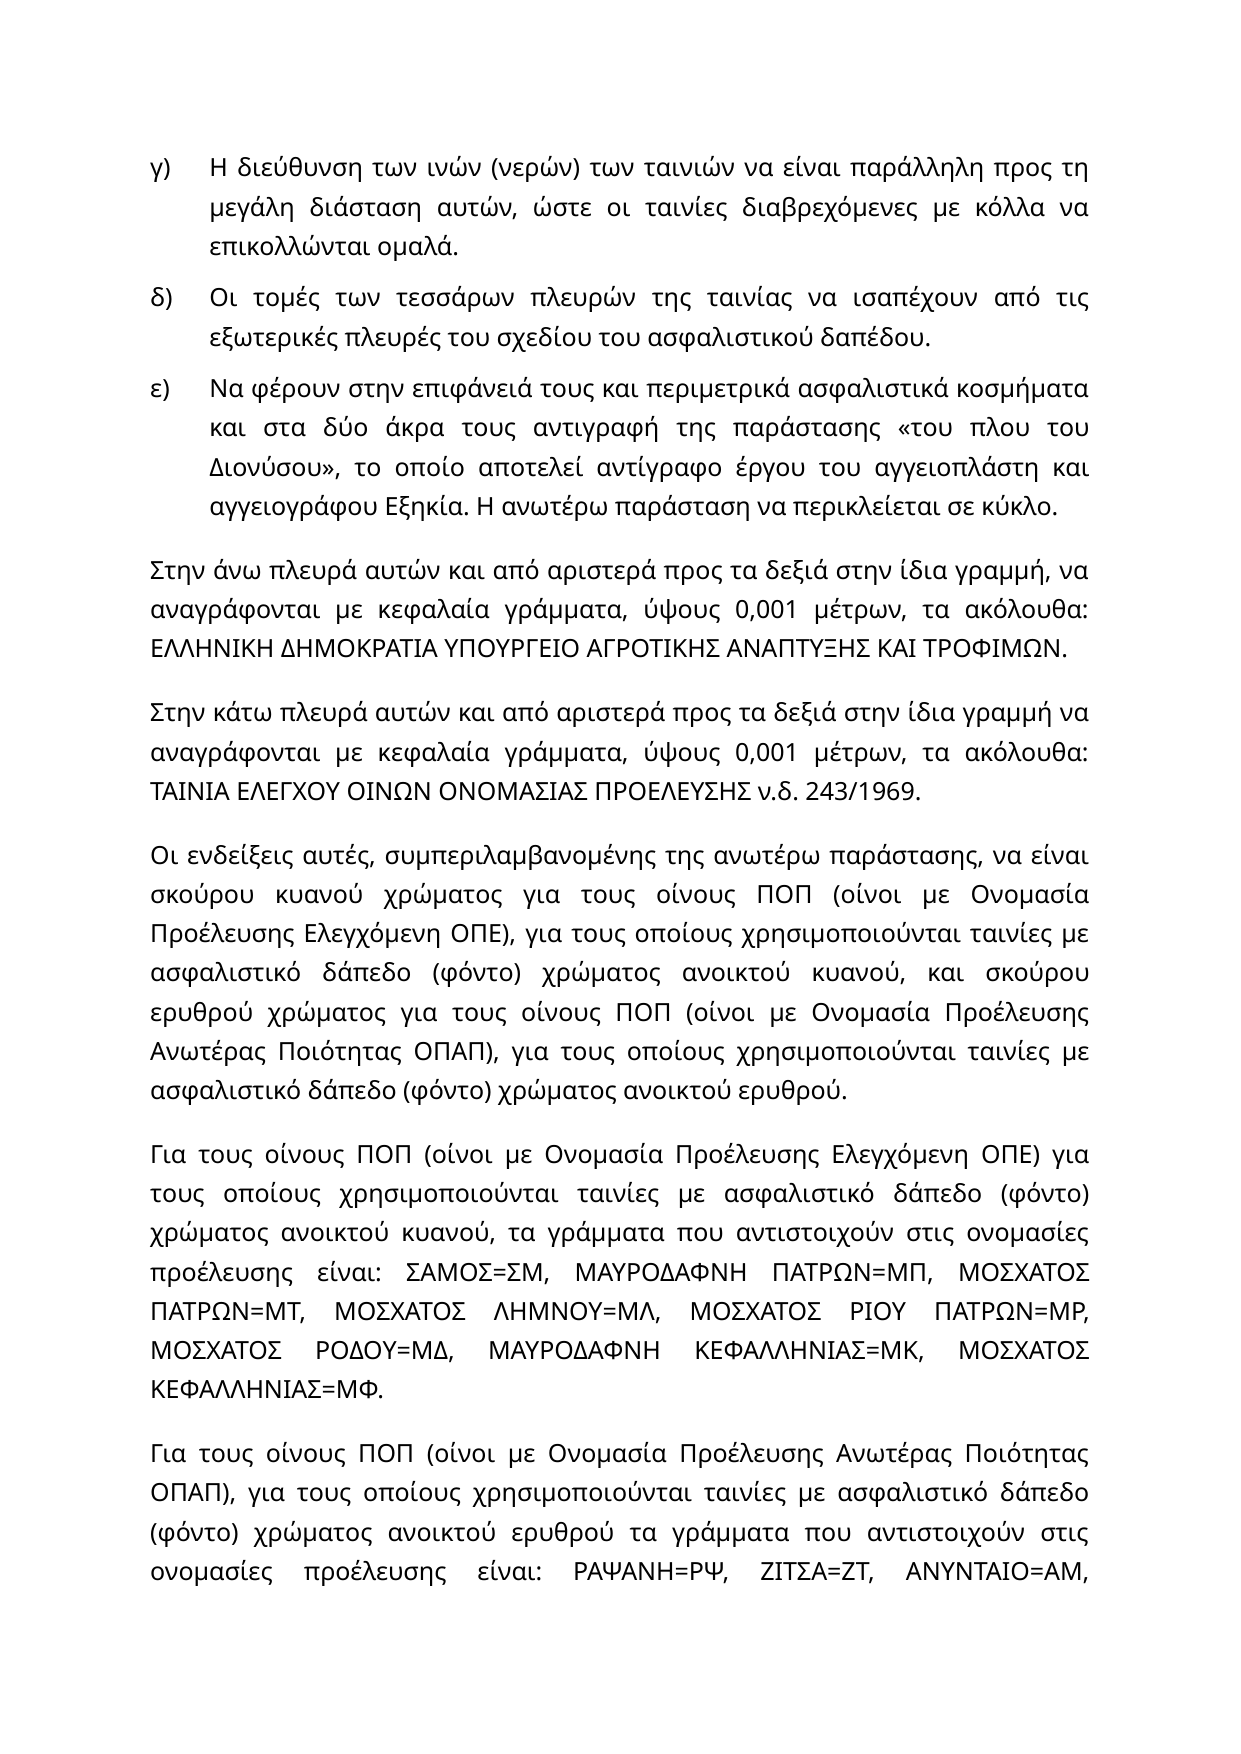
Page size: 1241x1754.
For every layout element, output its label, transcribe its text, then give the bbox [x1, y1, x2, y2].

text Στην κάτω πλευρά αυτών και από αριστερά προς τα δεξιά στην ίδια γραμμή να αναγράφονται με κεφαλαία γράμματα, ύψους 0,001 μέτρων, τα ακόλουθα: ΤΑΙΝΙΑ ΕΛΕΓΧΟΥ ΟΙΝΩΝ ΟΝΟΜΑΣΙΑΣ ΠΡΟΕΛΕΥΣΗΣ ν.δ. 243/1969. [150, 695, 1090, 807]
text Για τους οίνους ΠΟΠ (οίνοι με Ονομασία Προέλευσης Ανωτέρας Ποιότητας ΟΠΑΠ), για τους οποίους χρησιμοποιούνται ταινίες με ασφαλιστικό δάπεδο (φόντο) χρώματος ανοικτού ερυθρού τα γράμματα που αντιστοιχούν στις ονομασίες προέλευσης είναι: ΡΑΨΑΝΗ=ΡΨ, ΖΙΤΣΑ=ΖΤ, ΑΝΥΝΤΑΙΟ=ΑΜ, [150, 1436, 1090, 1587]
text Στην άνω πλευρά αυτών και από αριστερά προς τα δεξιά στην ίδια γραμμή, να αναγράφονται με κεφαλαία γράμματα, ύψους 0,001 μέτρων, τα ακόλουθα: ΕΛΛΗΝΙΚΗ ΔΗΜΟΚΡΑΤΙΑ ΥΠΟΥΡΓΕΙΟ ΑΓΡΟΤΙΚΗΣ ΑΝΑΠΤΥΞΗΣ ΚΑΙ ΤΡΟΦΙΜΩΝ. [150, 552, 1090, 665]
list δ) Οι τομές των τεσσάρων πλευρών της ταινίας να ισαπέχουν από τις εξωτερικές πλευρές του σχεδίου του ασφαλιστικού δαπέδου. [150, 280, 1090, 353]
text Οι ενδείξεις αυτές, συμπεριλαμβανομένης της ανωτέρω παράστασης, να είναι σκούρου κυανού χρώματος για τους οίνους ΠΟΠ (οίνοι με Ονομασία Προέλευσης Ελεγχόμενη ΟΠΕ), για τους οποίους χρησιμοποιούνται ταινίες με ασφαλιστικό δάπεδο (φόντο) χρώματος ανοικτού κυανού, και σκούρου ερυθρού χρώματος για τους οίνους ΠΟΠ (οίνοι με Ονομασία Προέλευσης Ανωτέρας Ποιότητας ΟΠΑΠ), για τους οποίους χρησιμοποιούνται ταινίες με ασφαλιστικό δάπεδο (φόντο) χρώματος ανοικτού ερυθρού. [150, 837, 1090, 1107]
list ε) Να φέρουν στην επιφάνειά τους και περιμετρικά ασφαλιστικά κοσμήματα και στα δύο άκρα τους αντιγραφή της παράστασης «του πλου του Διονύσου», το οποίο αποτελεί αντίγραφο έργου του αγγειοπλάστη και αγγειογράφου Εξηκία. Η ανωτέρω παράσταση να περικλείεται σε κύκλο. [150, 371, 1090, 522]
list γ) Η διεύθυνση των ινών (νερών) των ταινιών να είναι παράλληλη προς τη μεγάλη διάσταση αυτών, ώστε οι ταινίες διαβρεχόμενες με κόλλα να επικολλώνται ομαλά. [150, 150, 1090, 262]
text Για τους οίνους ΠΟΠ (οίνοι με Ονομασία Προέλευσης Ελεγχόμενη ΟΠΕ) για τους οποίους χρησιμοποιούνται ταινίες με ασφαλιστικό δάπεδο (φόντο) χρώματος ανοικτού κυανού, τα γράμματα που αντιστοιχούν στις ονομασίες προέλευσης είναι: ΣΑΜΟΣ=ΣΜ, ΜΑΥΡΟΔΑΦΝΗ ΠΑΤΡΩΝ=ΜΠ, ΜΟΣΧΑΤΟΣ ΠΑΤΡΩΝ=ΜΤ, ΜΟΣΧΑΤΟΣ ΛΗΜΝΟΥ=ΜΛ, ΜΟΣΧΑΤΟΣ ΡΙΟΥ ΠΑΤΡΩΝ=ΜΡ, ΜΟΣΧΑΤΟΣ ΡΟΔΟΥ=ΜΔ, ΜΑΥΡΟΔΑΦΝΗ ΚΕΦΑΛΛΗΝΙΑΣ=ΜΚ, ΜΟΣΧΑΤΟΣ ΚΕΦΑΛΛΗΝΙΑΣ=ΜΦ. [150, 1137, 1090, 1406]
